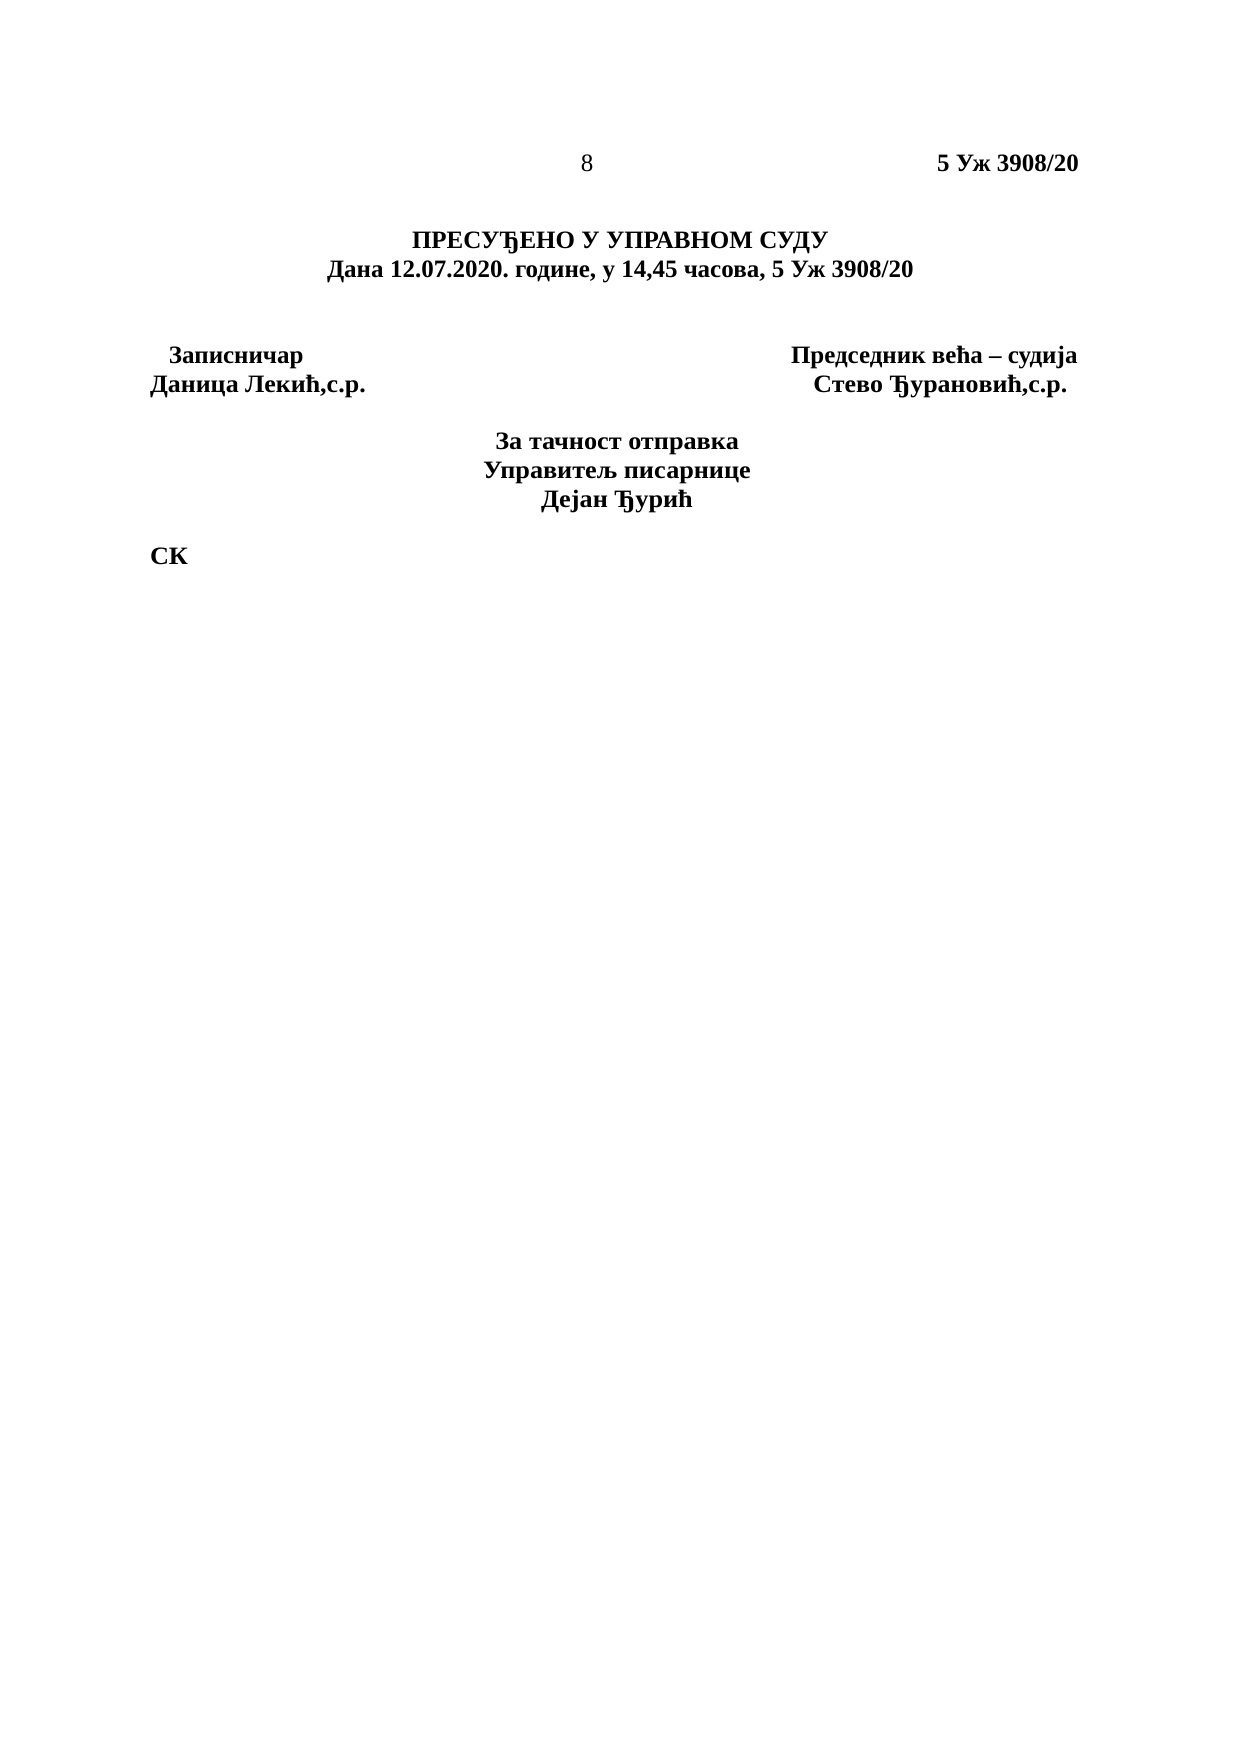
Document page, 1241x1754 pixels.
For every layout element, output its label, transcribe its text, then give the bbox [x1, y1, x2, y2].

text Дана 12.07.2020. године, у 14,45 часова, 5 Уж 3908/20 [150, 254, 1090, 282]
text Даница Лекић,с.р. Стево Ђурановић,с.р. [150, 369, 1090, 397]
text За тачност отправка [150, 426, 1090, 455]
text ПРЕСУЂЕНО У УПРАВНОМ СУДУ [150, 225, 1090, 254]
text Управитељ писарнице [150, 455, 1090, 484]
text Записничар Председник већа – судија [150, 340, 1090, 369]
text Дејан Ђурић [150, 484, 1090, 512]
text СК [150, 541, 1090, 570]
